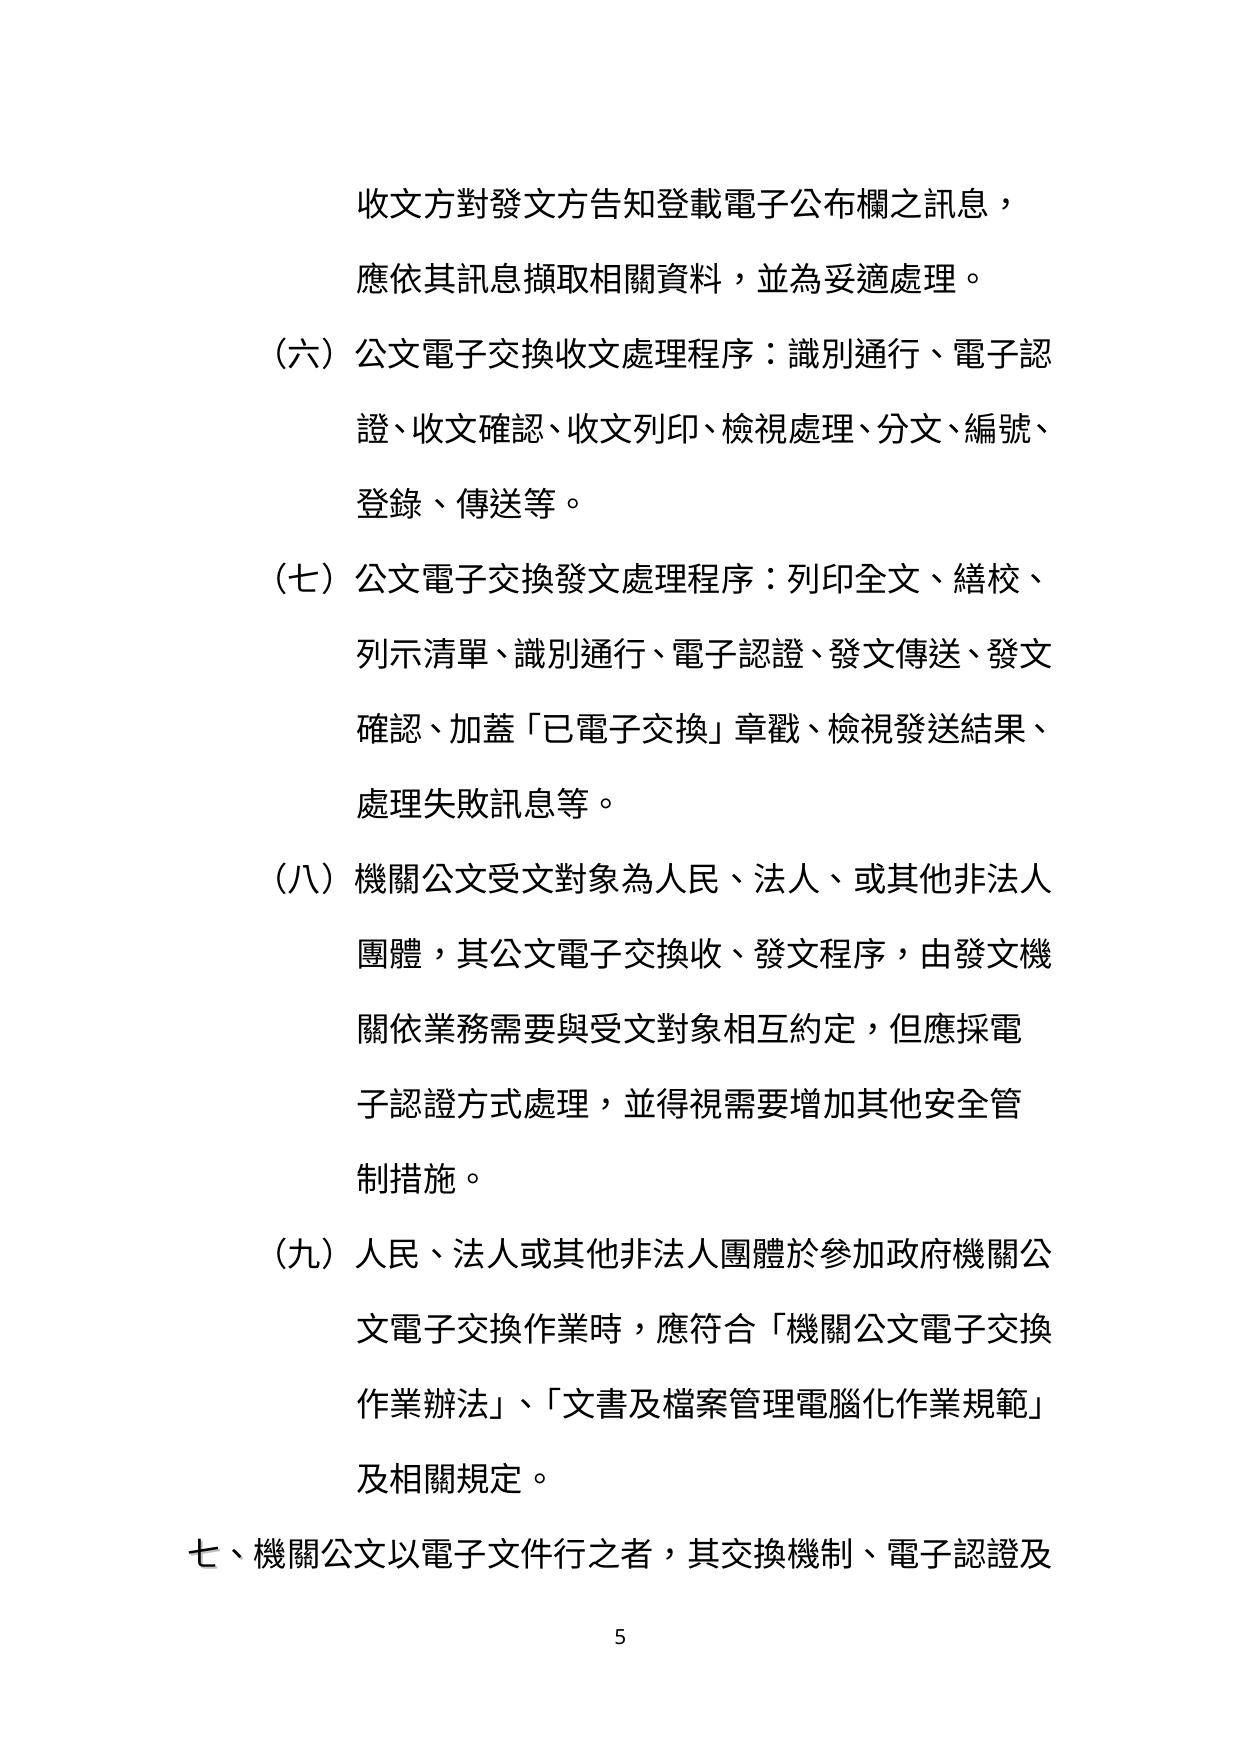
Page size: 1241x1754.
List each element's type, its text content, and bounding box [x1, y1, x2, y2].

text （九）人民、法人或其他非法人團體於參加政府機關公文電子交換作業時，應符合「機關公文電子交換作業辦法」、「文書及檔案管理電腦化作業規範」及相關規定。 [254, 1214, 1053, 1514]
text （六）公文電子交換收文處理程序：識別通行、電子認證、收文確認、收文列印、檢視處理、分文、編號、登錄、傳送等。 [254, 314, 1053, 539]
text 七、機關公文以電子文件行之者，其交換機制、電子認證及中文碼傳送原則等，依「機關公文電子交換作業辦法」與「文書及檔案管理電腦化作業規範」辦理。 [187, 1514, 1053, 1589]
text （八）機關公文受文對象為人民、法人、或其他非法人團體，其公文電子交換收、發文程序，由發文機關依業務需要與受文對象相互約定，但應採電子認證方式處理，並得視需要增加其他安全管制措施。 [254, 839, 1053, 1214]
text （五）各機關對於其他機關電子公布欄所登載之資訊，應視其內容性質，自行下載使用並為必要之處理。收文方對發文方告知登載電子公布欄之訊息，應依其訊息擷取相關資料，並為妥適處理。 [254, 164, 1053, 314]
text （七）公文電子交換發文處理程序：列印全文、繕校、列示清單、識別通行、電子認證、發文傳送、發文確認、加蓋「已電子交換」章戳、檢視發送結果、處理失敗訊息等。 [254, 539, 1053, 839]
